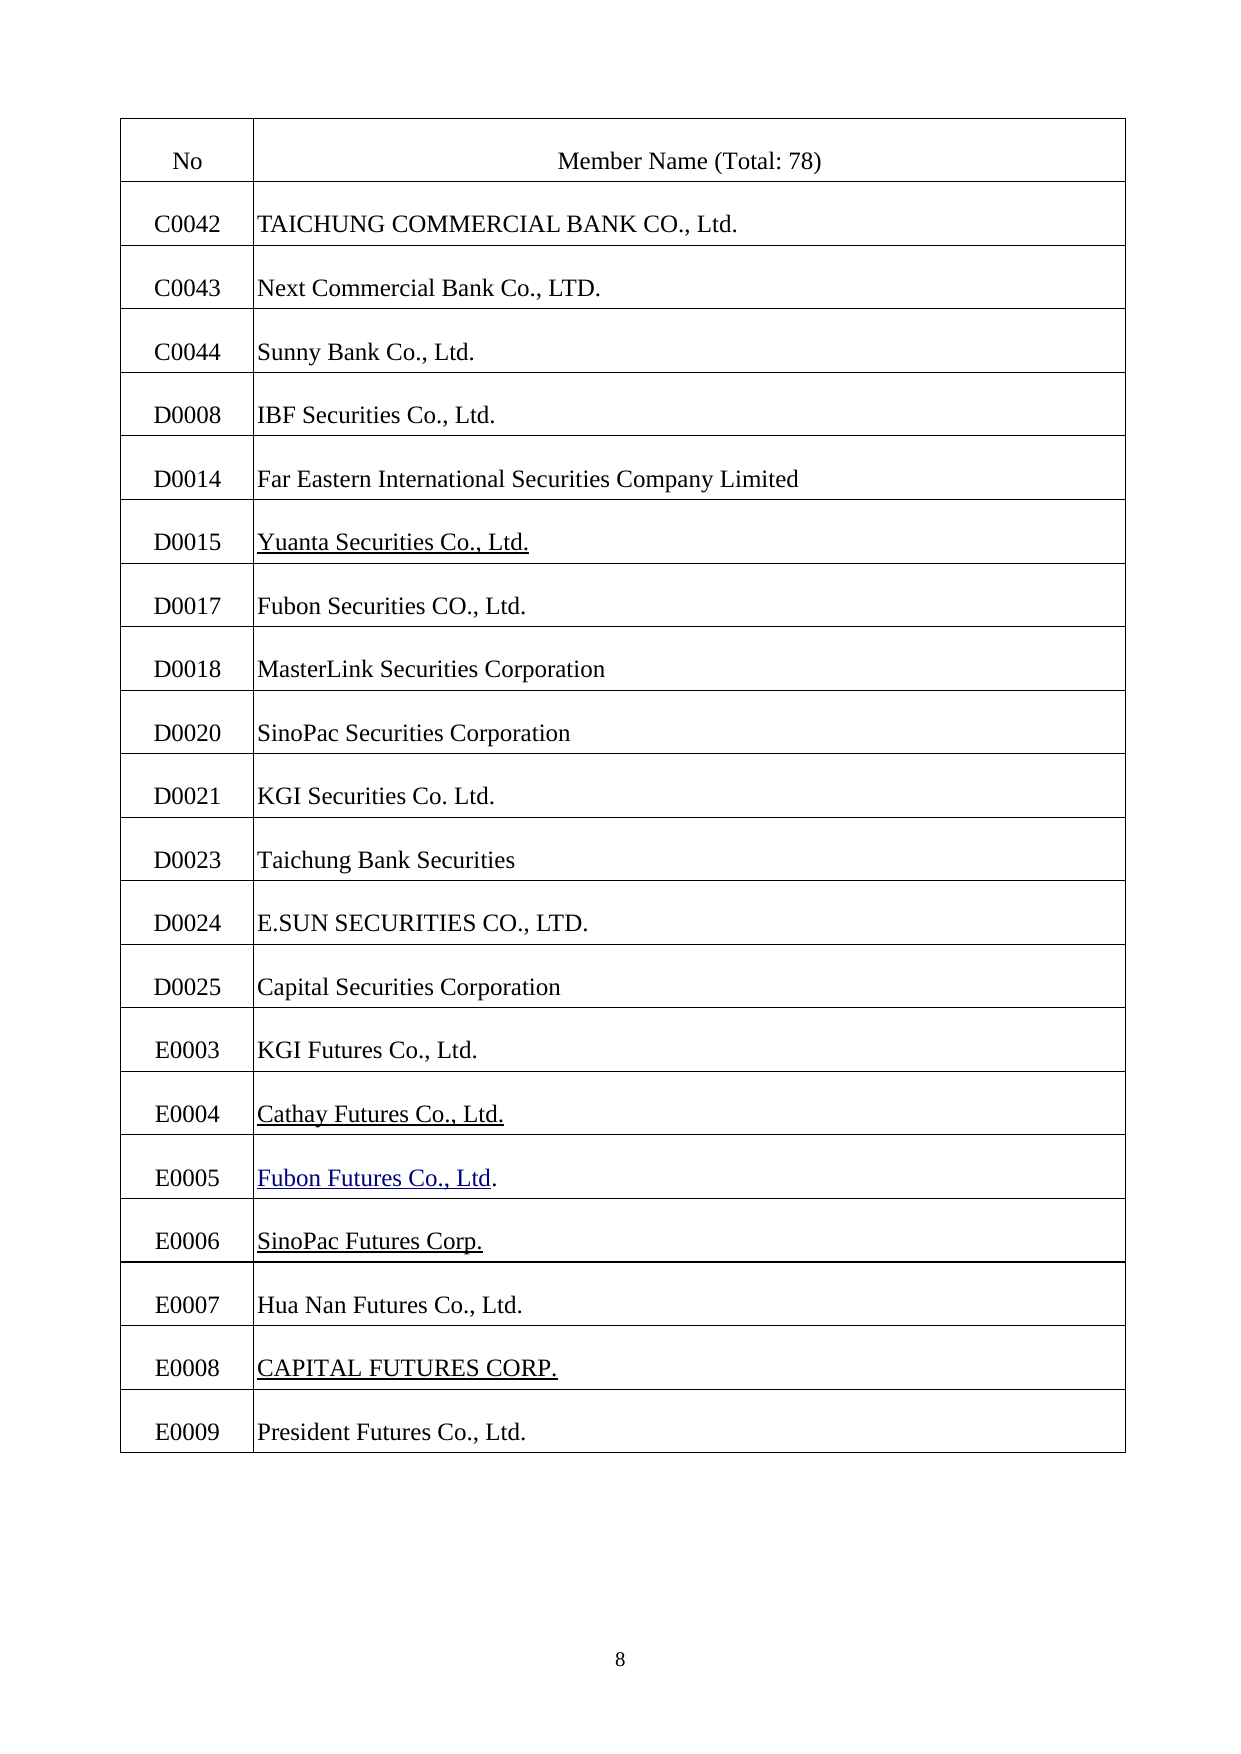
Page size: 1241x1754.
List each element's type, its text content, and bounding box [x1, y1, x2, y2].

table_cell D0025 [121, 945, 253, 1007]
table_header Member Name (Total: 78)表單的頂端 [254, 119, 1125, 181]
table_cell Fubon Futures Co., Ltd. [254, 1135, 1125, 1198]
table_cell E0007 [121, 1263, 253, 1325]
table_cell KGI Securities Co. Ltd. [254, 754, 1125, 817]
table_header No [121, 119, 253, 181]
table_cell D0014 [121, 436, 253, 499]
table_cell Capital Securities Corporation [254, 945, 1125, 1007]
table_cell Hua Nan Futures Co., Ltd. [254, 1263, 1125, 1325]
table_cell C0042 [121, 182, 253, 245]
table_cell E0008 [121, 1326, 253, 1388]
table_cell D0020 [121, 691, 253, 753]
table_cell E0003 [121, 1008, 253, 1071]
table_cell Fubon Securities CO., Ltd. [254, 564, 1125, 626]
table_cell D0023 [121, 818, 253, 880]
table_cell D0018 [121, 627, 253, 689]
table_cell C0044 [121, 309, 253, 372]
table_cell E0004 [121, 1072, 253, 1134]
table_cell President Futures Co., Ltd. [254, 1390, 1125, 1452]
table_cell Sunny Bank Co., Ltd. [254, 309, 1125, 372]
table_cell Taichung Bank Securities [254, 818, 1125, 880]
table_cell SinoPac Futures Corp. [254, 1199, 1125, 1261]
table_cell E0009 [121, 1390, 253, 1452]
table_cell SinoPac Securities Corporation [254, 691, 1125, 753]
table_cell Next Commercial Bank Co., LTD. [254, 246, 1125, 308]
table_cell Cathay Futures Co., Ltd. [254, 1072, 1125, 1134]
table_cell D0008 [121, 373, 253, 435]
table_cell C0043 [121, 246, 253, 308]
table_cell E0005 [121, 1135, 253, 1198]
table_cell CAPITAL FUTURES CORP. [254, 1326, 1125, 1388]
table_cell KGI Futures Co., Ltd. [254, 1008, 1125, 1071]
table_cell E0006 [121, 1199, 253, 1261]
table_cell IBF Securities Co., Ltd. [254, 373, 1125, 435]
table_cell D0024 [121, 881, 253, 944]
table_cell D0015 [121, 500, 253, 562]
table_cell D0021 [121, 754, 253, 817]
table_cell E.SUN SECURITIES CO., LTD. [254, 881, 1125, 944]
table_cell Yuanta Securities Co., Ltd. [254, 500, 1125, 562]
table_cell TAICHUNG COMMERCIAL BANK CO., Ltd. [254, 182, 1125, 245]
table_cell Far Eastern International Securities Company Limited [254, 436, 1125, 499]
table_cell MasterLink Securities Corporation [254, 627, 1125, 689]
table_cell D0017 [121, 564, 253, 626]
